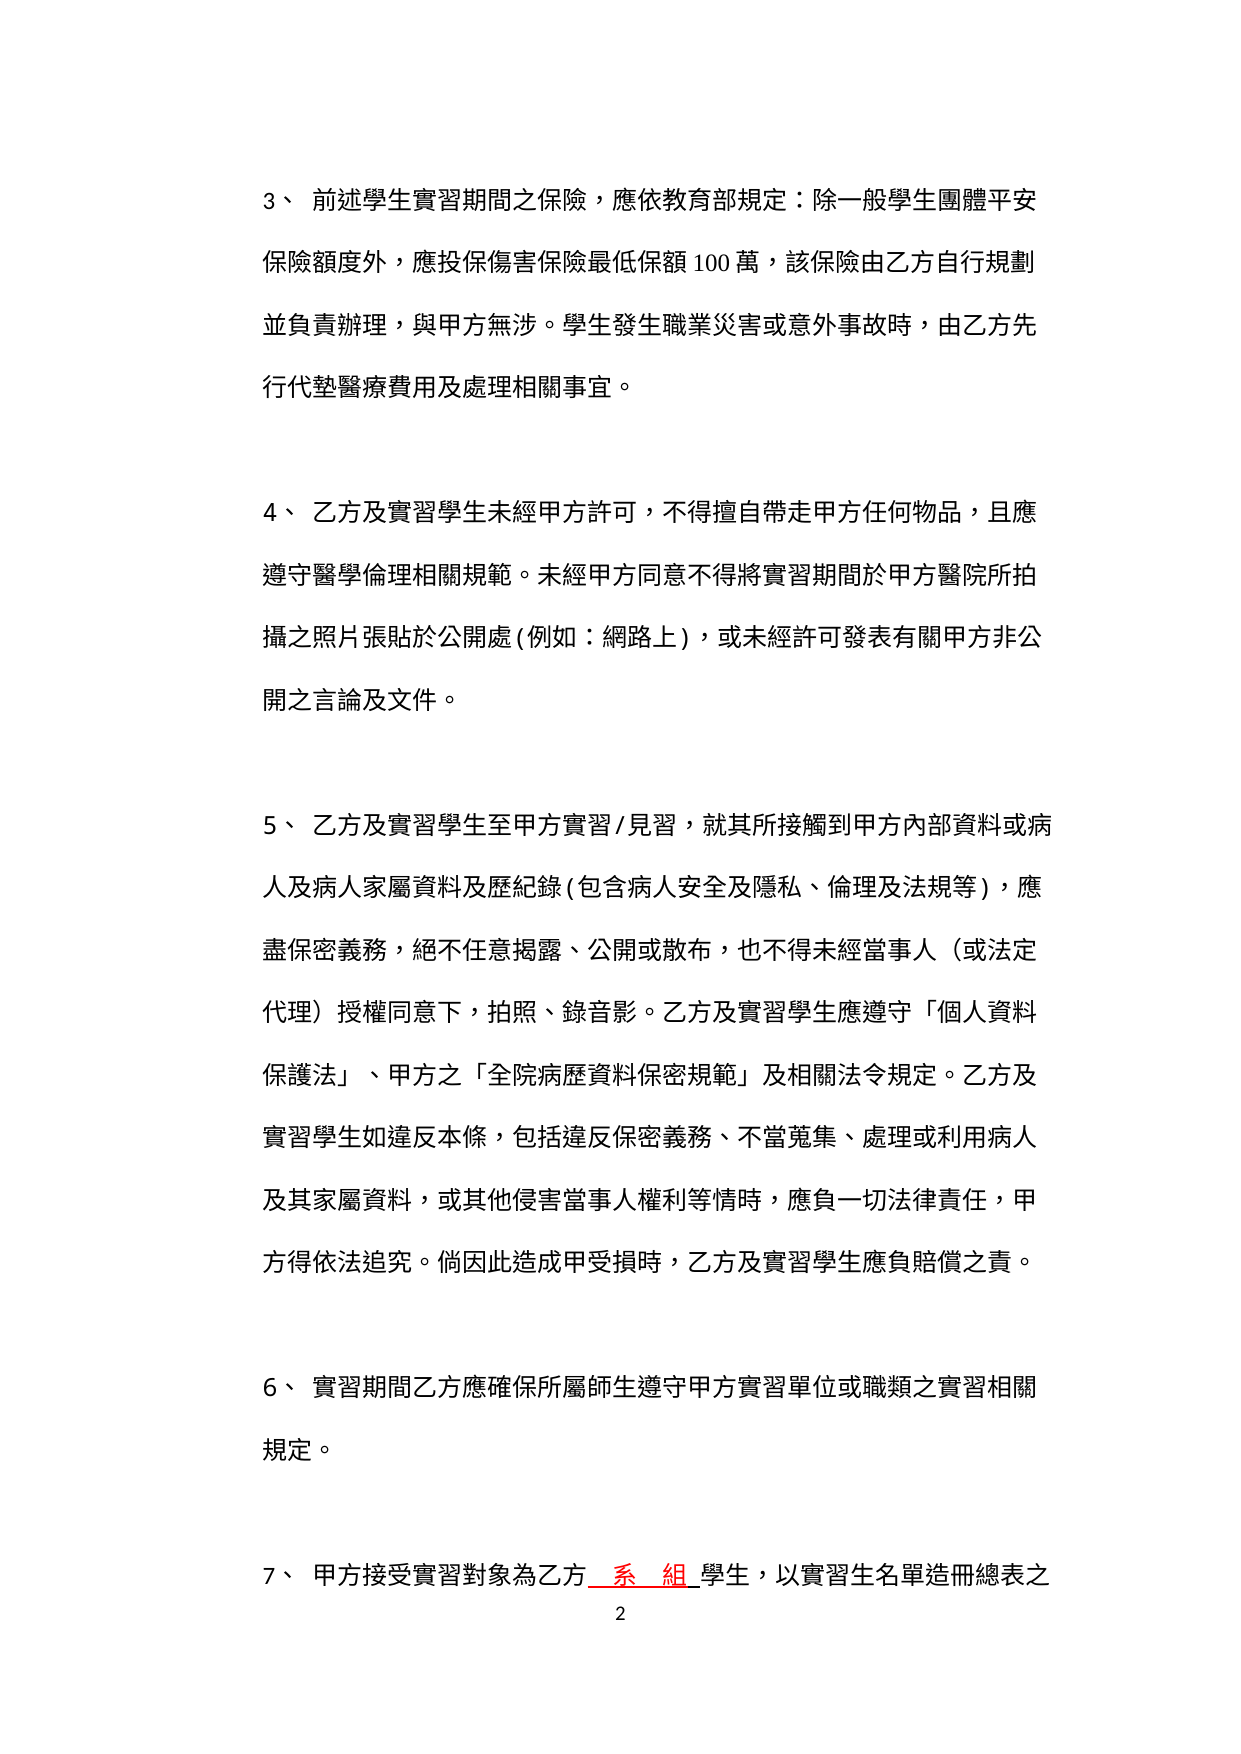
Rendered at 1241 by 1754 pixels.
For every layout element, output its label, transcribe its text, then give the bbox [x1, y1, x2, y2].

list 前述學生實習期間之保險，應依教育部規定：除一般學生團體平安保險額度外，應投保傷害保險最低保額100萬，該保險由乙方自行規劃並負責辦理，與甲方無涉。學生發生職業災害或意外事故時，由乙方先行代墊醫療費用及處理相關事宜。 [262, 157, 1053, 407]
list 甲方接受實習對象為乙方 系 組 學生，以實習生名單造冊總表之 [262, 1532, 1053, 1594]
list 乙方及實習學生未經甲方許可，不得擅自帶走甲方任何物品，且應遵守醫學倫理相關規範。未經甲方同意不得將實習期間於甲方醫院所拍攝之照片張貼於公開處(例如：網路上)，或未經許可發表有關甲方非公開之言論及文件。 [262, 469, 1053, 719]
list 乙方及實習學生至甲方實習/見習，就其所接觸到甲方內部資料或病人及病人家屬資料及歷紀錄(包含病人安全及隱私、倫理及法規等)，應盡保密義務，絕不任意揭露、公開或散布，也不得未經當事人（或法定代理）授權同意下，拍照、錄音影。乙方及實習學生應遵守「個人資料保護法」、甲方之「全院病歷資料保密規範」及相關法令規定。乙方及實習學生如違反本條，包括違反保密義務、不當蒐集、處理或利用病人及其家屬資料，或其他侵害當事人權利等情時，應負一切法律責任，甲方得依法追究。倘因此造成甲受損時，乙方及實習學生應負賠償之責。 [262, 782, 1053, 1282]
list 實習期間乙方應確保所屬師生遵守甲方實習單位或職類之實習相關規定。 [262, 1344, 1053, 1469]
